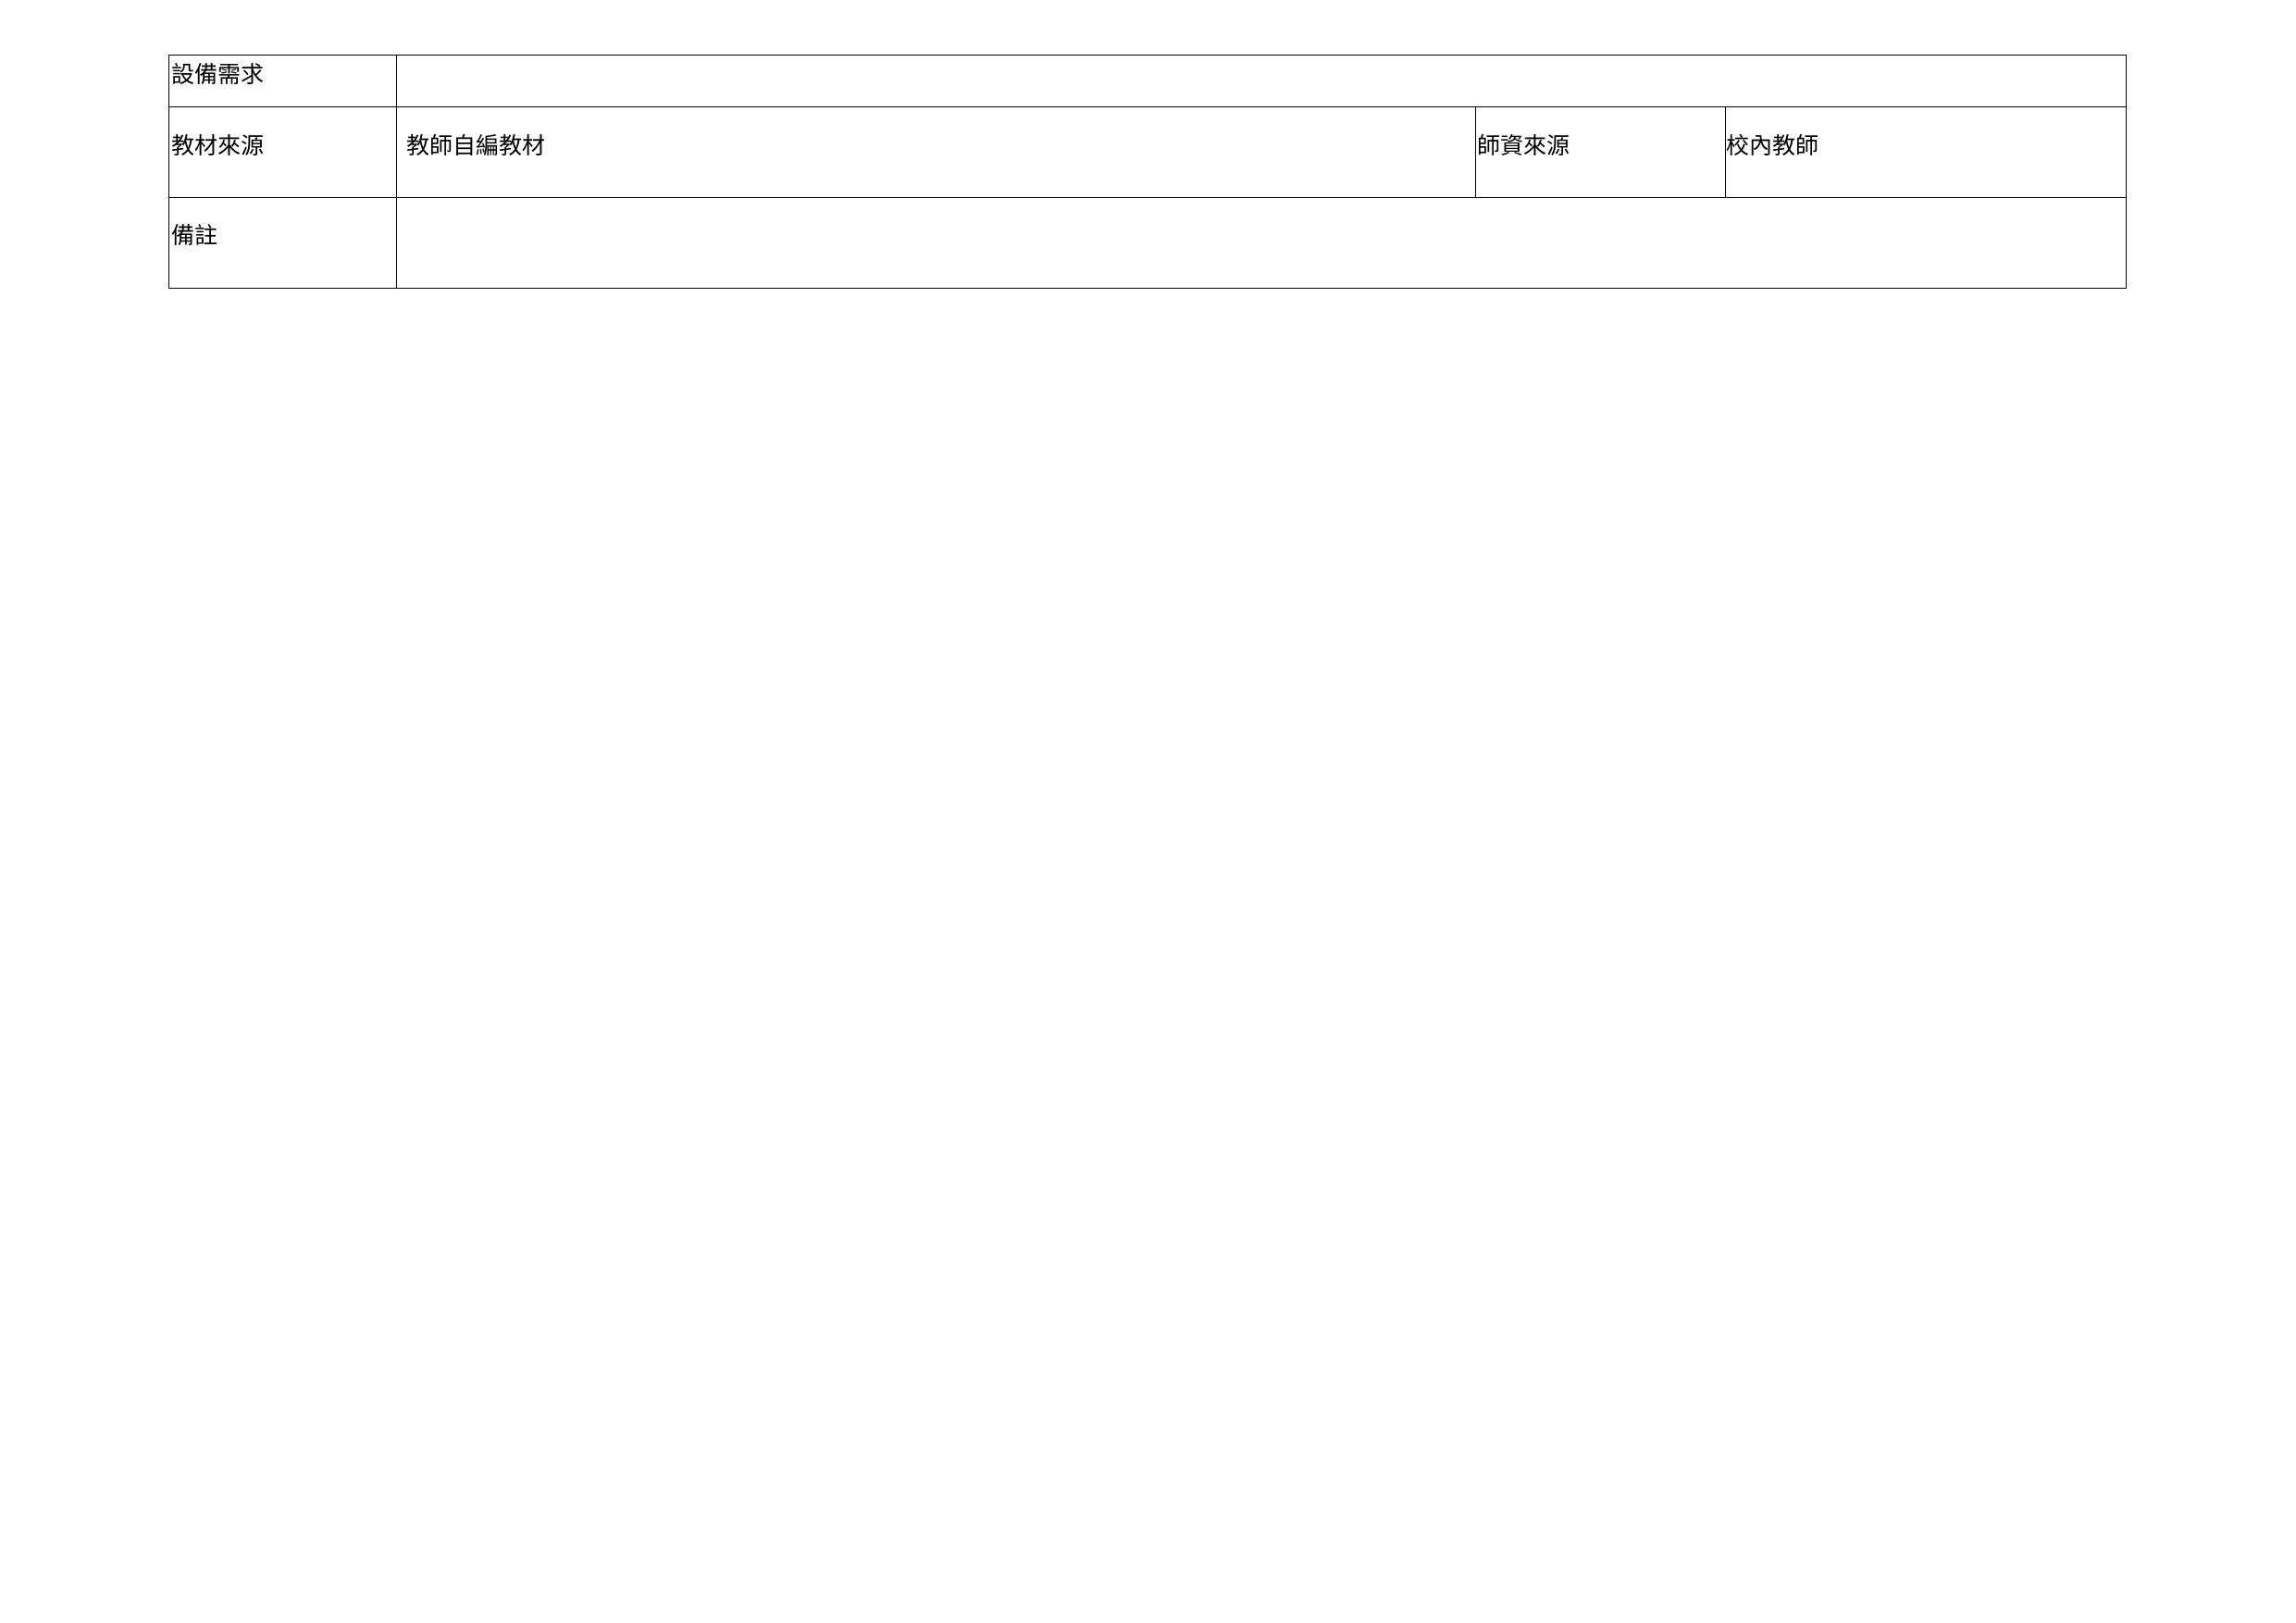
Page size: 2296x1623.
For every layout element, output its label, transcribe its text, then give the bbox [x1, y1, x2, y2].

table_cell 校內教師 [1726, 107, 2126, 197]
table_cell 設備需求 [169, 56, 396, 106]
table_cell 教師自編教材 [397, 107, 1475, 197]
table_cell [397, 56, 2126, 106]
table_cell [397, 198, 2126, 288]
table_cell 教材來源 [169, 107, 396, 197]
table_cell 備註 [169, 198, 396, 288]
table_cell 師資來源 [1476, 107, 1725, 197]
